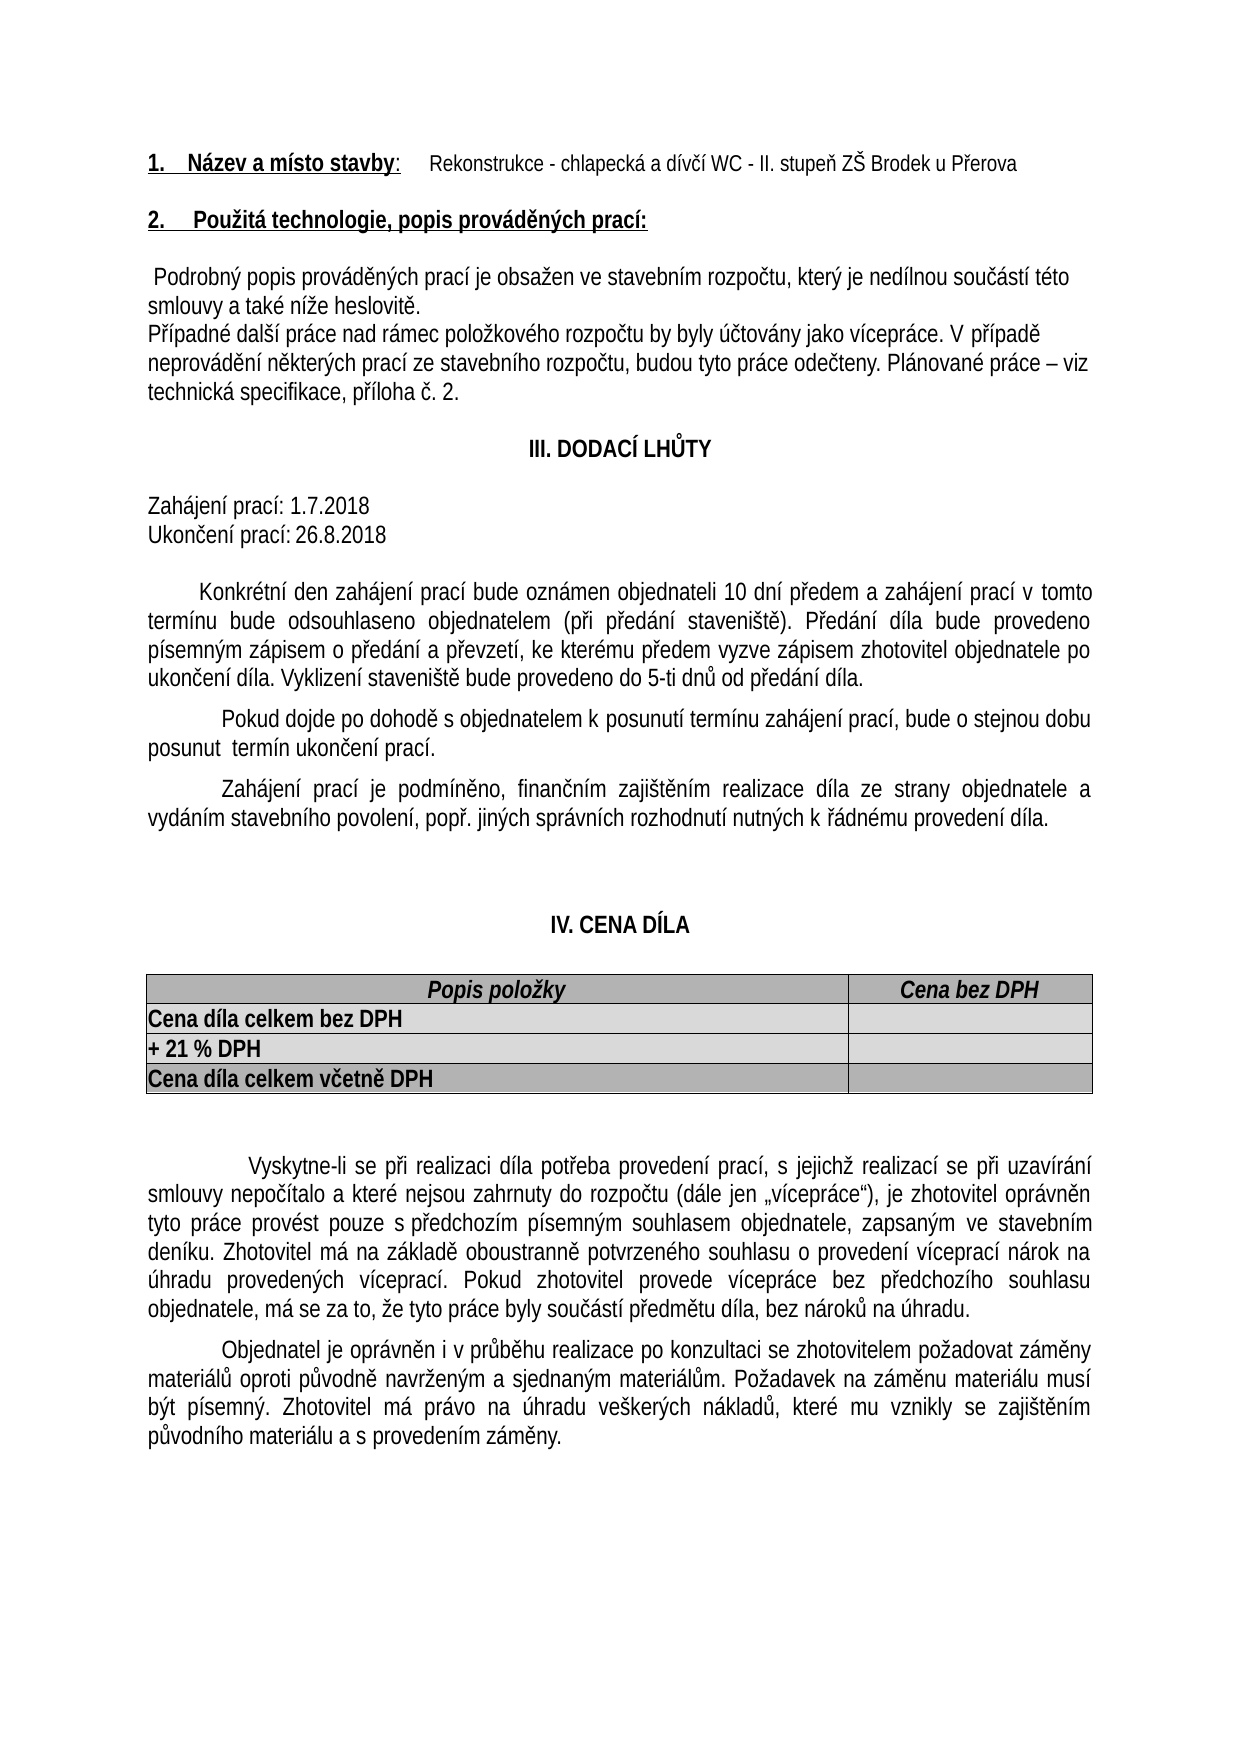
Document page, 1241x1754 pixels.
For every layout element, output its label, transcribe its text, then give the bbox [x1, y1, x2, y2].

table_cell Cena díla celkem včetně DPH [147, 1064, 848, 1092]
text III. DODACÍ LHŮTY [148, 434, 1093, 463]
table_cell + 21 % DPH [147, 1034, 848, 1063]
table_cell [849, 1064, 1092, 1092]
table_cell [849, 1034, 1092, 1063]
text 1. Název a místo stavby: Rekonstrukce - chlapecká a dívčí WC - II. stupeň ZŠ Brodek u Přerova [148, 148, 1093, 205]
text Konkrétní den zahájení prací bude oznámen objednateli 10 dní předem a zahájení prací v tomto termínu bude odsouhlaseno objednatelem (při předání staveniště). Předání díla bude provedeno písemným zápisem o předání a převzetí, ke kterému předem vyzve zápisem zhotovitel objednatele po ukončení díla. Vyklizení staveniště bude provedeno do 5-ti dnů od předání díla. [148, 577, 1093, 692]
text Zahájení prací je podmíněno, finančním zajištěním realizace díla ze strany objednatele a vydáním stavebního povolení, popř. jiných správních rozhodnutí nutných k řádnému provedení díla. [148, 774, 1093, 831]
text Podrobný popis prováděných prací je obsažen ve stavebním rozpočtu, který je nedílnou součástí této smlouvy a také níže heslovitě. [148, 262, 1093, 319]
table_header Popis položky [147, 975, 848, 1003]
subtitle IV. CENA DÍLA [148, 910, 1093, 939]
text Vyskytne-li se při realizaci díla potřeba provedení prací, s jejichž realizací se při uzavírání smlouvy nepočítalo a které nejsou zahrnuty do rozpočtu (dále jen „vícepráce“), je zhotovitel oprávněn tyto práce provést pouze s předchozím písemným souhlasem objednatele, zapsaným ve stavebním deníku. Zhotovitel má na základě oboustranně potvrzeného souhlasu o provedení víceprací nárok na úhradu provedených víceprací. Pokud zhotovitel provede vícepráce bez předchozího souhlasu objednatele, má se za to, že tyto práce byly součástí předmětu díla, bez nároků na úhradu. [148, 1151, 1093, 1323]
text Ukončení prací: 26.8.2018 [148, 520, 1093, 549]
text 2. Použitá technologie, popis prováděných prací: [148, 205, 1093, 233]
text Pokud dojde po dohodě s objednatelem k posunutí termínu zahájení prací, bude o stejnou dobu posunut termín ukončení prací. [148, 704, 1093, 762]
table_header Cena bez DPH [849, 975, 1092, 1003]
text Zahájení prací: 1.7.2018 [148, 491, 1093, 520]
table_cell [849, 1004, 1092, 1033]
text Objednatel je oprávněn i v průběhu realizace po konzultaci se zhotovitelem požadovat záměny materiálů oproti původně navrženým a sjednaným materiálům. Požadavek na záměnu materiálu musí být písemný. Zhotovitel má právo na úhradu veškerých nákladů, které mu vznikly se zajištěním původního materiálu a s provedením záměny. [148, 1335, 1093, 1450]
text Případné další práce nad rámec položkového rozpočtu by byly účtovány jako vícepráce. V případě neprovádění některých prací ze stavebního rozpočtu, budou tyto práce odečteny. Plánované práce – viz technická specifikace, příloha č. 2. [148, 319, 1093, 405]
table_cell Cena díla celkem bez DPH [147, 1004, 848, 1033]
